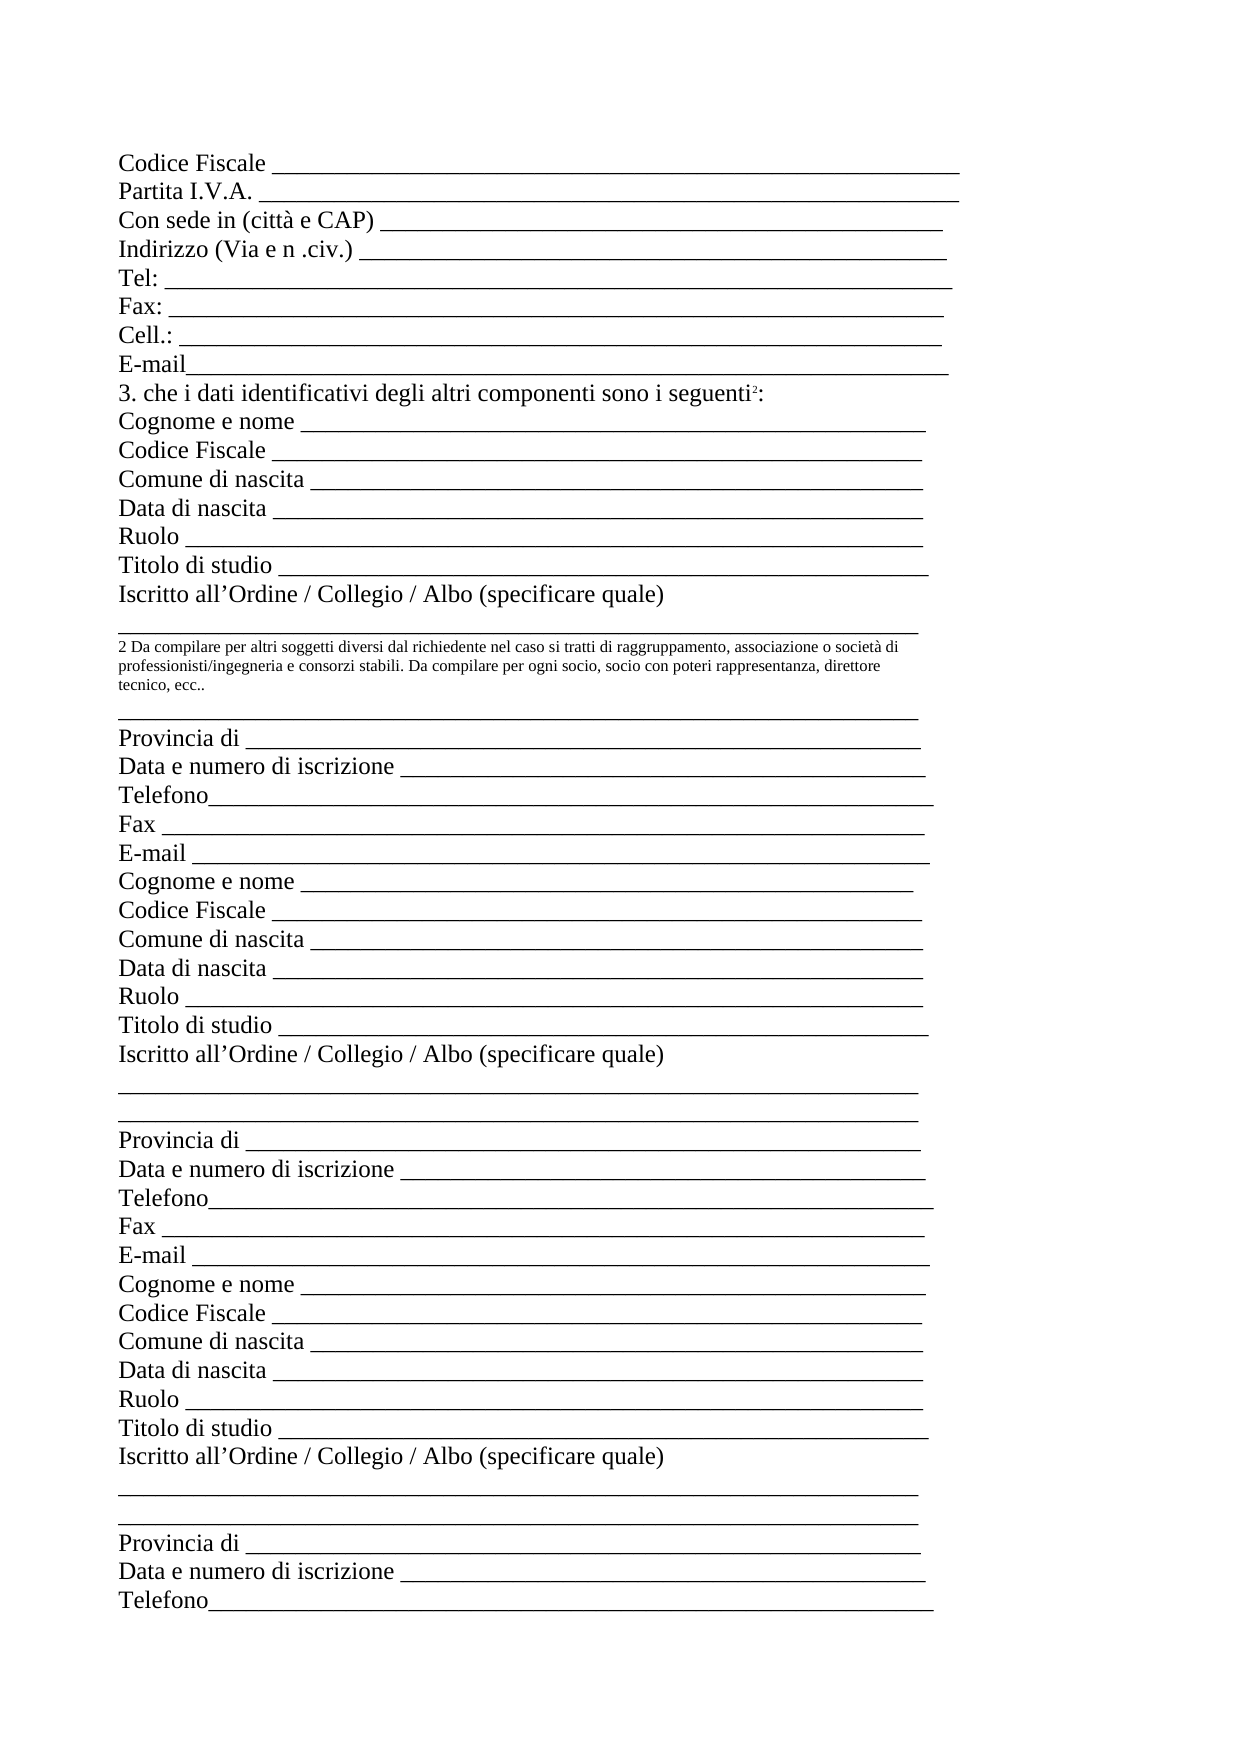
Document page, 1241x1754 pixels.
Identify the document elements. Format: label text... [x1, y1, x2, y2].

text Telefono__________________________________________________________ [118, 780, 1122, 809]
text Iscritto all’Ordine / Collegio / Albo (specificare quale) [118, 579, 1122, 608]
text Cognome e nome __________________________________________________ [118, 1269, 1122, 1298]
text ________________________________________________________________ [118, 1470, 1122, 1499]
text Fax _____________________________________________________________ [118, 809, 1122, 838]
text ________________________________________________________________ [118, 1096, 1122, 1125]
text Iscritto all’Ordine / Collegio / Albo (specificare quale) [118, 1441, 1122, 1470]
text Fax: ______________________________________________________________ [118, 291, 1122, 320]
text Titolo di studio ____________________________________________________ [118, 550, 1122, 579]
text Telefono__________________________________________________________ [118, 1585, 1122, 1614]
text Data di nascita ____________________________________________________ [118, 1355, 1122, 1384]
text Data e numero di iscrizione __________________________________________ [118, 751, 1122, 780]
text 2 Da compilare per altri soggetti diversi dal richiedente nel caso si tratti di raggruppamento, associazione o società di [118, 636, 1122, 656]
text Provincia di ______________________________________________________ [118, 723, 1122, 751]
text Tel: _______________________________________________________________ [118, 263, 1122, 291]
text Provincia di ______________________________________________________ [118, 1528, 1122, 1556]
text ________________________________________________________________ [118, 1068, 1122, 1096]
text Cognome e nome __________________________________________________ [118, 406, 1122, 435]
text Cell.: _____________________________________________________________ [118, 320, 1122, 349]
text Codice Fiscale ____________________________________________________ [118, 435, 1122, 464]
text Telefono__________________________________________________________ [118, 1183, 1122, 1211]
text Indirizzo (Via e n .civ.) _______________________________________________ [118, 234, 1122, 263]
text professionisti/ingegneria e consorzi stabili. Da compilare per ogni socio, socio con poteri rappresentanza, direttore [118, 656, 1122, 675]
text Titolo di studio ____________________________________________________ [118, 1010, 1122, 1039]
text Ruolo ___________________________________________________________ [118, 1384, 1122, 1413]
text Ruolo ___________________________________________________________ [118, 981, 1122, 1010]
text Data di nascita ____________________________________________________ [118, 493, 1122, 521]
text Titolo di studio ____________________________________________________ [118, 1413, 1122, 1441]
text Con sede in (città e CAP) _____________________________________________ [118, 205, 1122, 234]
text E-mail_____________________________________________________________ [118, 349, 1122, 378]
text Cognome e nome _________________________________________________ [118, 866, 1122, 895]
text Data e numero di iscrizione __________________________________________ [118, 1154, 1122, 1183]
text ________________________________________________________________ [118, 694, 1122, 723]
text Fax _____________________________________________________________ [118, 1211, 1122, 1240]
text Data di nascita ____________________________________________________ [118, 953, 1122, 981]
text Iscritto all’Ordine / Collegio / Albo (specificare quale) [118, 1039, 1122, 1068]
text Codice Fiscale ____________________________________________________ [118, 1298, 1122, 1326]
text tecnico, ecc.. [118, 675, 1122, 694]
text ________________________________________________________________ [118, 608, 1122, 636]
text Codice Fiscale ____________________________________________________ [118, 895, 1122, 924]
text 3. che i dati identificativi degli altri componenti sono i seguenti2: [118, 378, 1122, 406]
text Comune di nascita _________________________________________________ [118, 464, 1122, 493]
text Ruolo ___________________________________________________________ [118, 521, 1122, 550]
text Partita I.V.A. ________________________________________________________ [118, 176, 1122, 205]
text ________________________________________________________________ [118, 1499, 1122, 1528]
text Data e numero di iscrizione __________________________________________ [118, 1556, 1122, 1585]
text Comune di nascita _________________________________________________ [118, 1326, 1122, 1355]
text E-mail ___________________________________________________________ [118, 838, 1122, 866]
text Provincia di ______________________________________________________ [118, 1125, 1122, 1154]
text Codice Fiscale _______________________________________________________ [118, 148, 1122, 176]
text E-mail ___________________________________________________________ [118, 1240, 1122, 1269]
text Comune di nascita _________________________________________________ [118, 924, 1122, 953]
